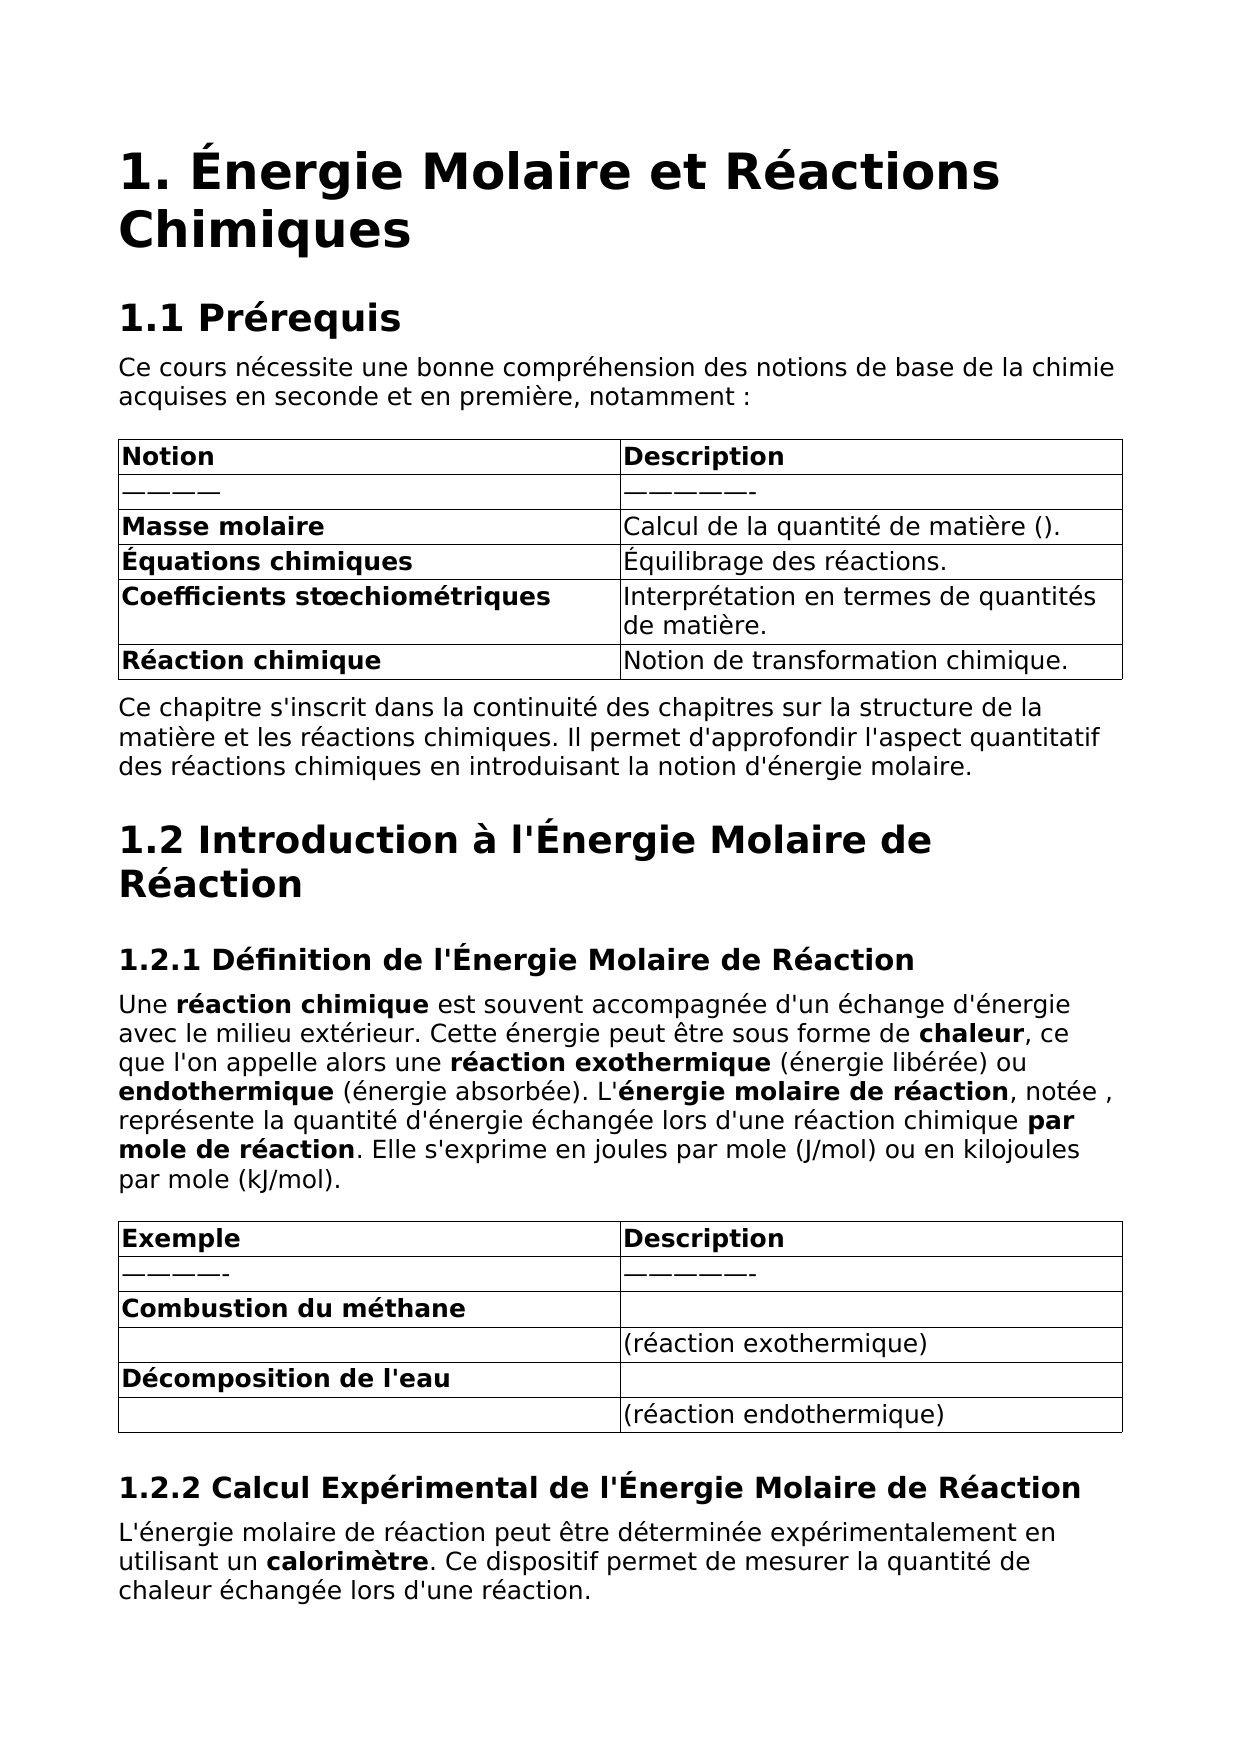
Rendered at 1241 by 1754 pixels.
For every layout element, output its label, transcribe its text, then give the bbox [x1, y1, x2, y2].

table_header Exemple [119, 1222, 620, 1256]
table_cell Équilibrage des réactions. [621, 545, 1122, 579]
table_cell [119, 1328, 620, 1362]
table_cell Réaction chimique [119, 645, 620, 679]
text Une réaction chimique est souvent accompagnée d'un échange d'énergie avec le milieu extérieur. Cette énergie peut être sous forme de chaleur, ce que l'on appelle alors une réaction exothermique (énergie libérée) ou endothermique (énergie absorbée). L'énergie molaire de réaction, notée , représente la quantité d'énergie échangée lors d'une réaction chimique par mole de réaction. Elle s'exprime en joules par mole (J/mol) ou en kilojoules par mole (kJ/mol). [118, 990, 1122, 1194]
table_header Description [621, 440, 1122, 474]
subtitle 1. Énergie Molaire et Réactions Chimiques [118, 143, 1122, 259]
table_cell (réaction endothermique) [621, 1398, 1122, 1432]
subtitle 1.2.1 Définition de l'Énergie Molaire de Réaction [118, 943, 1122, 977]
table_cell Combustion du méthane [119, 1292, 620, 1327]
table_cell [621, 1292, 1122, 1327]
table_header Description [621, 1222, 1122, 1256]
text Ce chapitre s'inscrit dans la continuité des chapitres sur la structure de la matière et les réactions chimiques. Il permet d'approfondir l'aspect quantitatif des réactions chimiques en introduisant la notion d'énergie molaire. [118, 693, 1122, 781]
table_cell ———— [119, 475, 620, 509]
text Ce cours nécessite une bonne compréhension des notions de base de la chimie acquises en seconde et en première, notamment : [118, 353, 1122, 412]
table_header Notion [119, 440, 620, 474]
table_cell Équations chimiques [119, 545, 620, 579]
text L'énergie molaire de réaction peut être déterminée expérimentalement en utilisant un calorimètre. Ce dispositif permet de mesurer la quantité de chaleur échangée lors d'une réaction. [118, 1518, 1122, 1606]
table_cell (réaction exothermique) [621, 1328, 1122, 1362]
table_cell Notion de transformation chimique. [621, 645, 1122, 679]
subtitle 1.2 Introduction à l'Énergie Molaire de Réaction [118, 818, 1122, 906]
table_cell Calcul de la quantité de matière (). [621, 510, 1122, 544]
table_cell —————- [621, 475, 1122, 509]
table_cell Masse molaire [119, 510, 620, 544]
table_cell [621, 1363, 1122, 1397]
table_cell Décomposition de l'eau [119, 1363, 620, 1397]
table_cell ————- [119, 1257, 620, 1291]
table_cell Coefficients stœchiométriques [119, 580, 620, 643]
table_cell [119, 1398, 620, 1432]
subtitle 1.1 Prérequis [118, 297, 1122, 341]
table_cell Interprétation en termes de quantités de matière. [621, 580, 1122, 643]
subtitle 1.2.2 Calcul Expérimental de l'Énergie Molaire de Réaction [118, 1472, 1122, 1506]
table_cell —————- [621, 1257, 1122, 1291]
